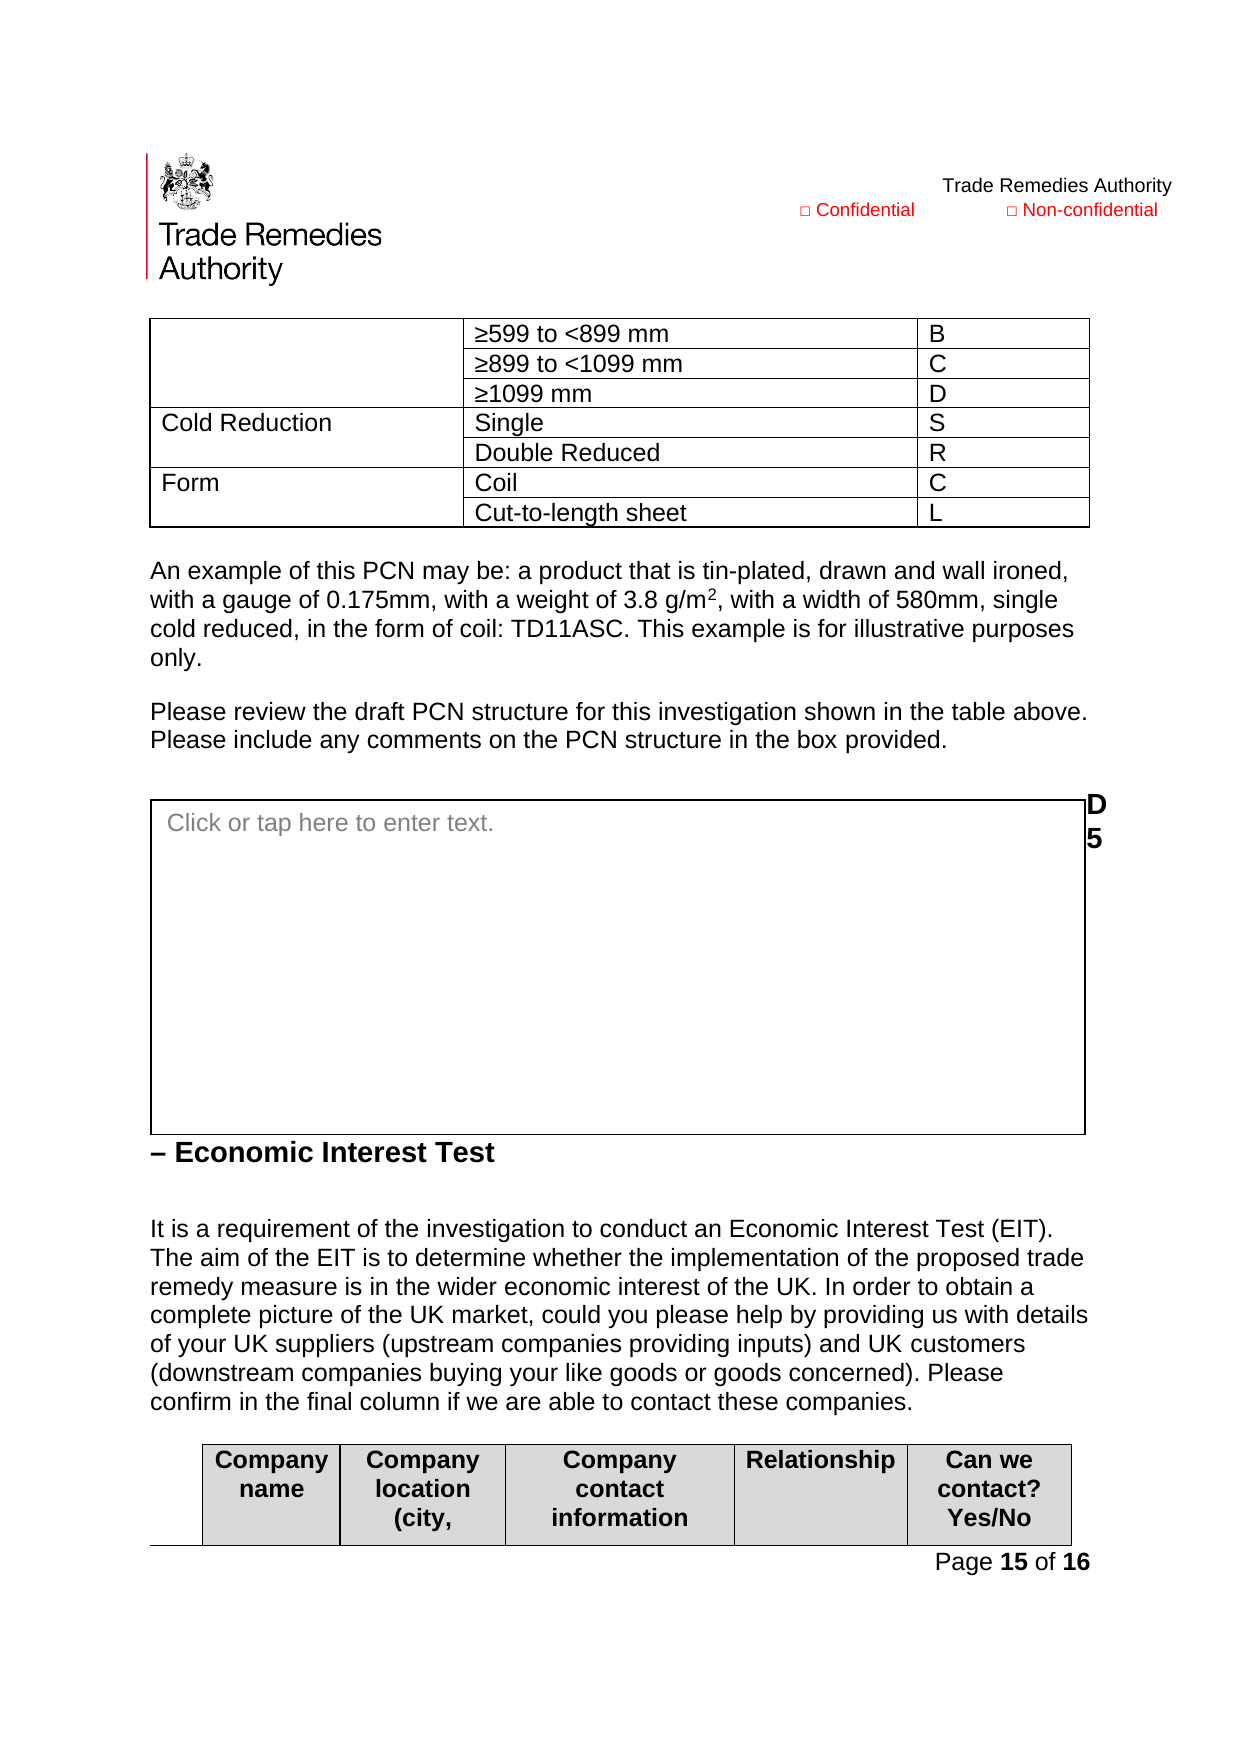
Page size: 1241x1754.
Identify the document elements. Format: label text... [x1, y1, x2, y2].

table_cell ≥899 to <1099 mm [464, 349, 917, 377]
table_cell D [918, 379, 1089, 407]
table_header Relationship [735, 1445, 907, 1545]
text Please review the draft PCN structure for this investigation shown in the table above. Please include any comments on the PCN structure in the box provided. [150, 697, 1090, 754]
table_cell C [918, 349, 1089, 377]
table_header Company name [203, 1445, 339, 1545]
subtitle D5 – Economic Interest Test [150, 787, 1090, 1169]
table_cell B [918, 319, 1089, 348]
table_header Company location (city, [341, 1445, 505, 1545]
table_cell Coil [464, 468, 917, 497]
table_cell R [918, 438, 1089, 467]
table_header Company contact information [506, 1445, 734, 1545]
table_header Can we contact? Yes/No [908, 1445, 1071, 1545]
table_cell L [918, 498, 1089, 526]
table_cell ≥599 to <899 mm [464, 319, 917, 348]
table_cell Form [151, 468, 463, 526]
table_cell S [918, 408, 1089, 437]
text It is a requirement of the investigation to conduct an Economic Interest Test (EIT). The aim of the EIT is to determine whether the implementation of the proposed trade remedy measure is in the wider economic interest of the UK. In order to obtain a complete picture of the UK market, could you please help by providing us with details of your UK suppliers (upstream companies providing inputs) and UK customers (downstream companies buying your like goods or goods concerned). Please confirm in the final column if we are able to contact these companies. [150, 1214, 1090, 1415]
table_header [150, 1444, 202, 1545]
text An example of this PCN may be: a product that is tin-plated, drawn and wall ironed, with a gauge of 0.175mm, with a weight of 3.8 g/m2, with a width of 580mm, single cold reduced, in the form of coil: TD11ASC. This example is for illustrative purposes only. [150, 556, 1090, 671]
table_cell Cut-to-length sheet [464, 498, 917, 526]
table_cell [151, 319, 463, 407]
text Click or tap here to enter text. [167, 808, 1069, 837]
table_cell Double Reduced [464, 438, 917, 467]
table_cell Single [464, 408, 917, 437]
table_cell ≥1099 mm [464, 379, 917, 407]
table_cell C [918, 468, 1089, 497]
table_cell Cold Reduction [151, 408, 463, 467]
